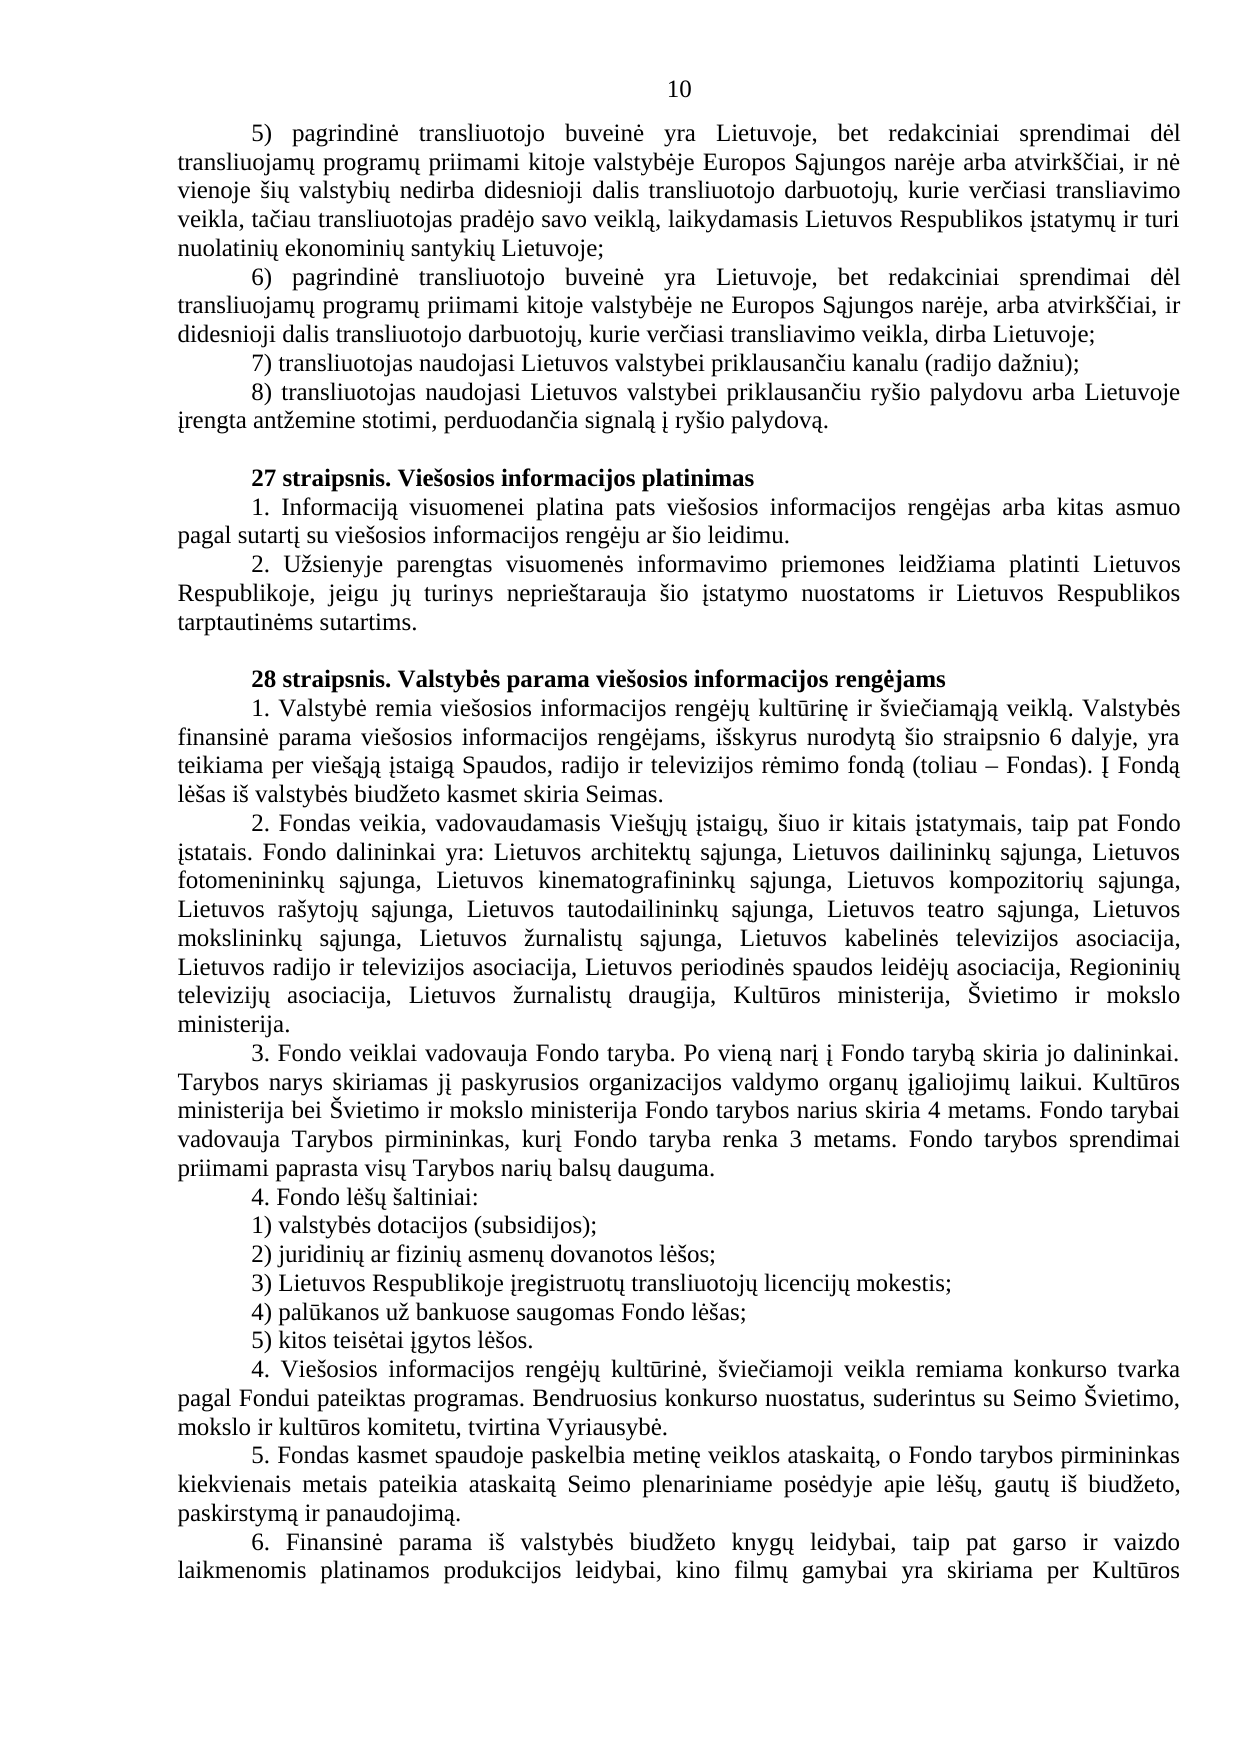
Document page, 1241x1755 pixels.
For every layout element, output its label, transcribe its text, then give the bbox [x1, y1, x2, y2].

text 6) pagrindinė transliuotojo buveinė yra Lietuvoje, bet redakciniai sprendimai dėl transliuojamų programų priimami kitoje valstybėje ne Europos Sąjungos narėje, arba atvirkščiai, ir didesnioji dalis transliuotojo darbuotojų, kurie verčiasi transliavimo veikla, dirba Lietuvoje; [177, 262, 1181, 348]
text 1. Informaciją visuomenei platina pats viešosios informacijos rengėjas arba kitas asmuo pagal sutartį su viešosios informacijos rengėju ar šio leidimu. [177, 492, 1181, 549]
text 5. Fondas kasmet spaudoje paskelbia metinę veiklos ataskaitą, o Fondo tarybos pirmininkas kiekvienais metais pateikia ataskaitą Seimo plenariniame posėdyje apie lėšų, gautų iš biudžeto, paskirstymą ir panaudojimą. [177, 1441, 1181, 1527]
text 5) kitos teisėtai įgytos lėšos. [177, 1326, 1181, 1354]
text 4) palūkanos už bankuose saugomas Fondo lėšas; [177, 1297, 1181, 1326]
text 1) valstybės dotacijos (subsidijos); [177, 1211, 1181, 1239]
text 4. Fondo lėšų šaltiniai: [177, 1182, 1181, 1211]
text 3. Fondo veiklai vadovauja Fondo taryba. Po vieną narį į Fondo tarybą skiria jo dalininkai. Tarybos narys skiriamas jį paskyrusios organizacijos valdymo organų įgaliojimų laikui. Kultūros ministerija bei Švietimo ir mokslo ministerija Fondo tarybos narius skiria 4 metams. Fondo tarybai vadovauja Tarybos pirmininkas, kurį Fondo taryba renka 3 metams. Fondo tarybos sprendimai priimami paprasta visų Tarybos narių balsų dauguma. [177, 1038, 1181, 1182]
text 4. Viešosios informacijos rengėjų kultūrinė, šviečiamoji veikla remiama konkurso tvarka pagal Fondui pateiktas programas. Bendruosius konkurso nuostatus, suderintus su Seimo Švietimo, mokslo ir kultūros komitetu, tvirtina Vyriausybė. [177, 1354, 1181, 1441]
text 5) pagrindinė transliuotojo buveinė yra Lietuvoje, bet redakciniai sprendimai dėl transliuojamų programų priimami kitoje valstybėje Europos Sąjungos narėje arba atvirkščiai, ir nė vienoje šių valstybių nedirba didesnioji dalis transliuotojo darbuotojų, kurie verčiasi transliavimo veikla, tačiau transliuotojas pradėjo savo veiklą, laikydamasis Lietuvos Respublikos įstatymų ir turi nuolatinių ekonominių santykių Lietuvoje; [177, 118, 1181, 262]
text 6. Finansinė parama iš valstybės biudžeto knygų leidybai, taip pat garso ir vaizdo laikmenomis platinamos produkcijos leidybai, kino filmų gamybai yra skiriama per Kultūros [177, 1527, 1181, 1584]
text 1. Valstybė remia viešosios informacijos rengėjų kultūrinę ir šviečiamąją veiklą. Valstybės finansinė parama viešosios informacijos rengėjams, išskyrus nurodytą šio straipsnio 6 dalyje, yra teikiama per viešąją įstaigą Spaudos, radijo ir televizijos rėmimo fondą (toliau – Fondas). Į Fondą lėšas iš valstybės biudžeto kasmet skiria Seimas. [177, 693, 1181, 808]
text 2. Fondas veikia, vadovaudamasis Viešųjų įstaigų, šiuo ir kitais įstatymais, taip pat Fondo įstatais. Fondo dalininkai yra: Lietuvos architektų sąjunga, Lietuvos dailininkų sąjunga, Lietuvos fotomenininkų sąjunga, Lietuvos kinematografininkų sąjunga, Lietuvos kompozitorių sąjunga, Lietuvos rašytojų sąjunga, Lietuvos tautodailininkų sąjunga, Lietuvos teatro sąjunga, Lietuvos mokslininkų sąjunga, Lietuvos žurnalistų sąjunga, Lietuvos kabelinės televizijos asociacija, Lietuvos radijo ir televizijos asociacija, Lietuvos periodinės spaudos leidėjų asociacija, Regioninių televizijų asociacija, Lietuvos žurnalistų draugija, Kultūros ministerija, Švietimo ir mokslo ministerija. [177, 808, 1181, 1038]
text 3) Lietuvos Respublikoje įregistruotų transliuotojų licencijų mokestis; [177, 1268, 1181, 1297]
text 7) transliuotojas naudojasi Lietuvos valstybei priklausančiu kanalu (radijo dažniu); [177, 348, 1181, 377]
text 27 straipsnis. Viešosios informacijos platinimas [177, 463, 1181, 492]
text 2) juridinių ar fizinių asmenų dovanotos lėšos; [177, 1239, 1181, 1268]
text 28 straipsnis. Valstybės parama viešosios informacijos rengėjams [177, 664, 1181, 693]
text 8) transliuotojas naudojasi Lietuvos valstybei priklausančiu ryšio palydovu arba Lietuvoje įrengta antžemine stotimi, perduodančia signalą į ryšio palydovą. [177, 377, 1181, 434]
text 2. Užsienyje parengtas visuomenės informavimo priemones leidžiama platinti Lietuvos Respublikoje, jeigu jų turinys neprieštarauja šio įstatymo nuostatoms ir Lietuvos Respublikos tarptautinėms sutartims. [177, 549, 1181, 636]
